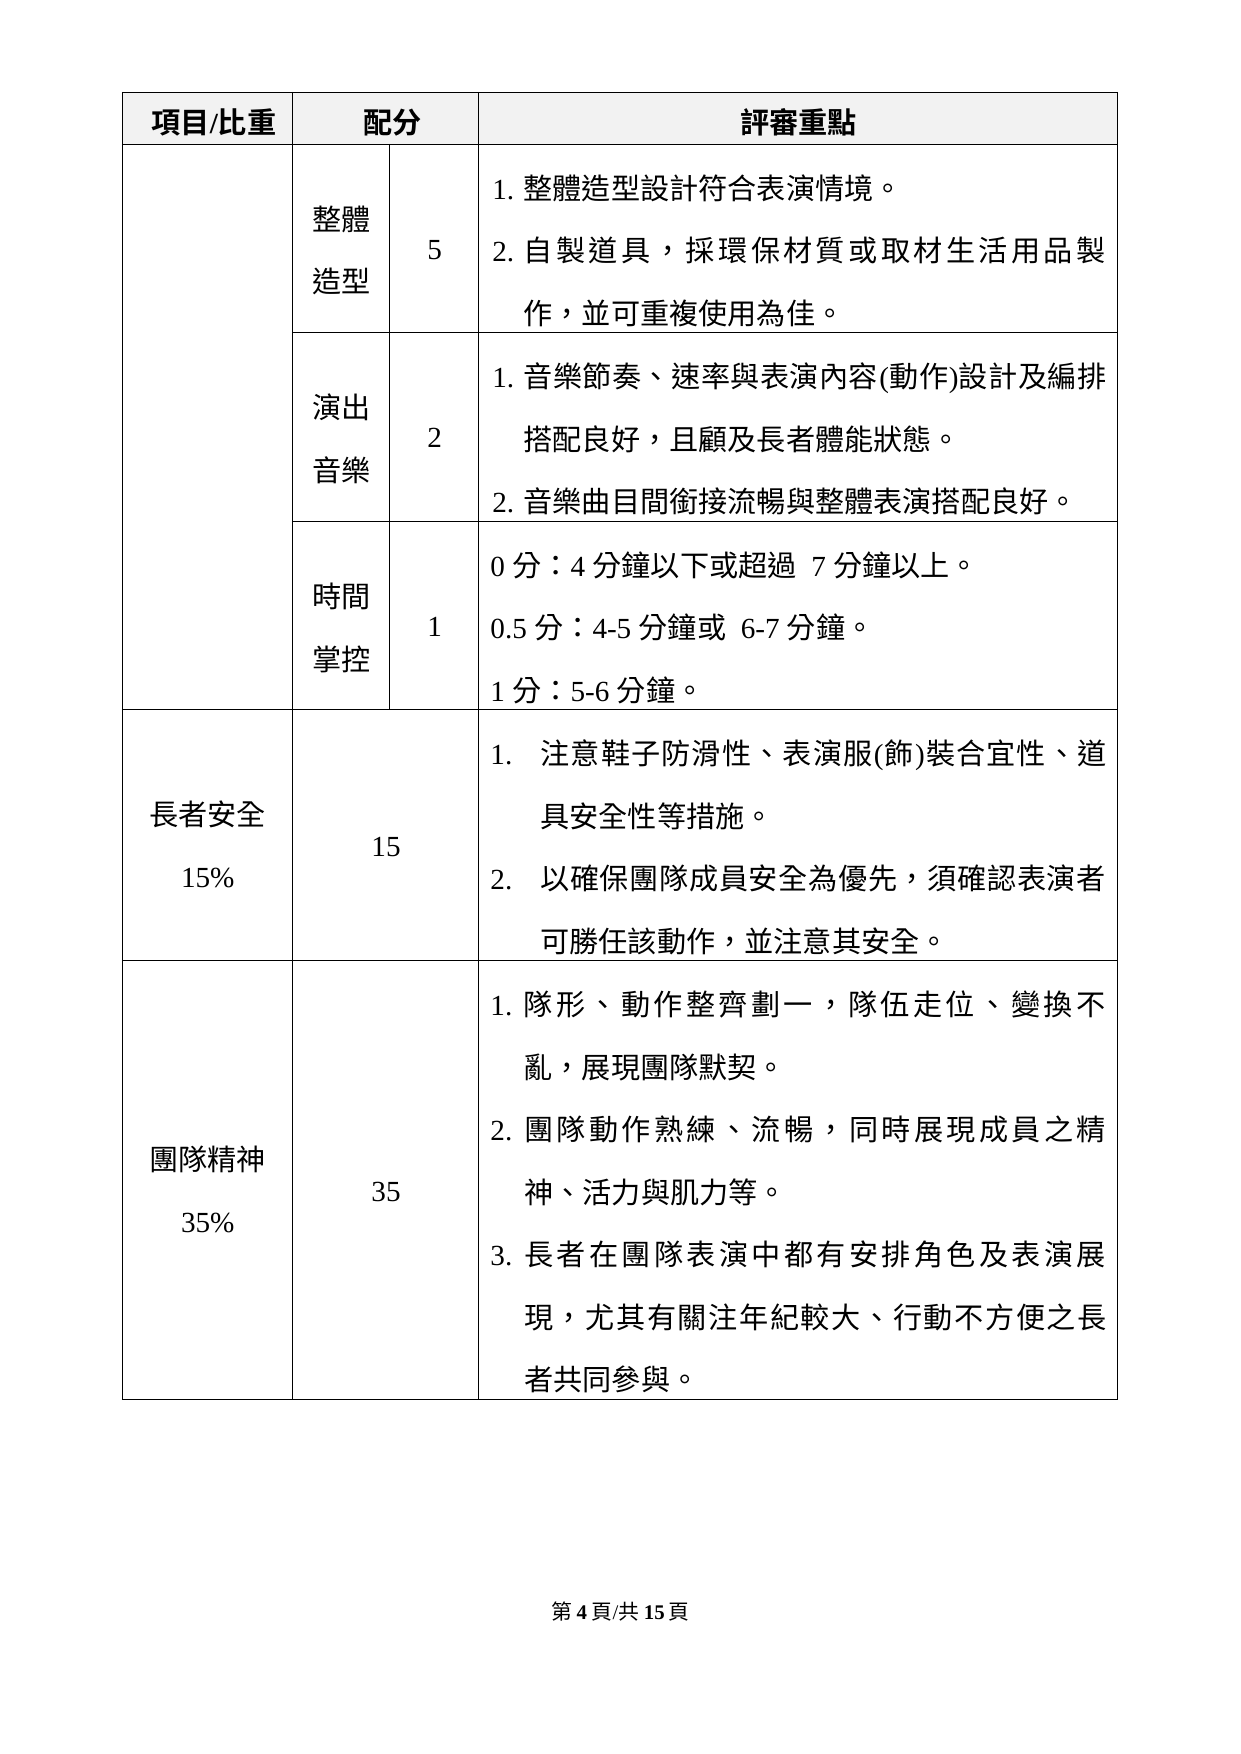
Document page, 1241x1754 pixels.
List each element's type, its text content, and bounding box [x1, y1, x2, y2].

table_cell 整體造型 [293, 145, 389, 332]
table_cell 2 [390, 333, 478, 521]
table_cell 時間掌控 [293, 522, 389, 709]
table_cell 音樂節奏、速率與表演內容(動作)設計及編排搭配良好，且顧及長者體能狀態。 音樂曲目間銜接流暢與整體表演搭配良好。 [479, 333, 1117, 521]
table_cell 整體造型設計符合表演情境。 自製道具，採環保材質或取材生活用品製作，並可重複使用為佳。 [479, 145, 1117, 332]
table_cell 團隊精神 35% [123, 961, 292, 1399]
table_cell 1 [390, 522, 478, 709]
table_cell 注意鞋子防滑性、表演服(飾)裝合宜性、道具安全性等措施。 以確保團隊成員安全為優先，須確認表演者可勝任該動作，並注意其安全。 [479, 710, 1117, 960]
table_cell 5 [390, 145, 478, 332]
table_cell 0 分：4 分鐘以下或超過 7 分鐘以上。 0.5 分：4-5 分鐘或 6-7 分鐘。 1 分：5-6 分鐘。 [479, 522, 1117, 709]
table_cell [123, 145, 292, 709]
table_cell 35 [293, 961, 478, 1399]
table_cell 長者安全15% [123, 710, 292, 960]
table_header 評審重點 [479, 93, 1117, 144]
table_header 項目/比重 [123, 93, 292, 144]
table_header 配分 [293, 93, 478, 144]
table_cell 15 [293, 710, 478, 960]
table_cell 演出音樂 [293, 333, 389, 521]
table_cell 隊形、動作整齊劃一，隊伍走位、變換不亂，展現團隊默契。 團隊動作熟練、流暢，同時展現成員之精神、活力與肌力等。 長者在團隊表演中都有安排角色及表演展現，尤其有關注年紀較大、行動不方便之長者共同參與。 [479, 961, 1117, 1399]
